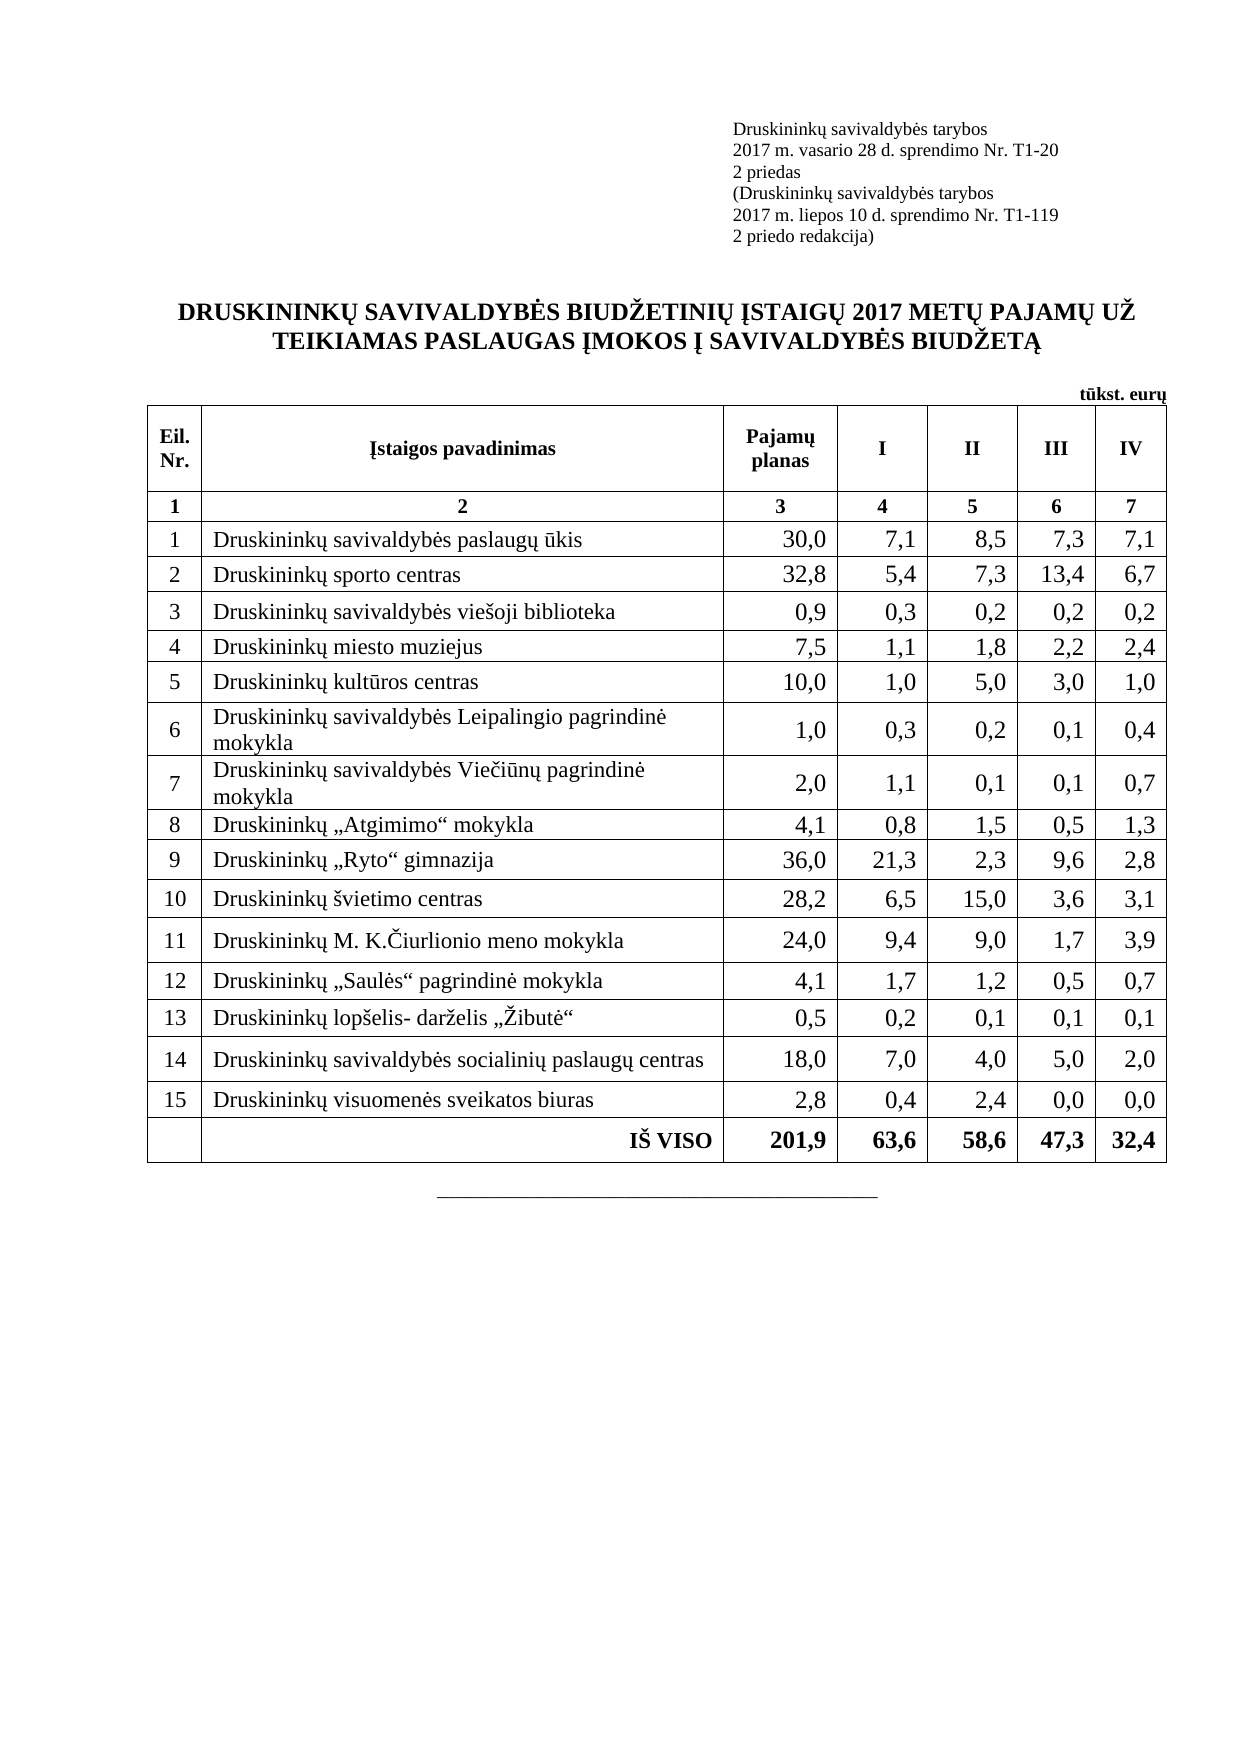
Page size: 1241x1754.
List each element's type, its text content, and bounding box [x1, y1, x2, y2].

table_cell 2,3 [928, 840, 1017, 879]
table_cell 21,3 [838, 840, 927, 879]
table_cell 10 [148, 880, 201, 917]
table_cell 4,1 [724, 810, 837, 839]
table_cell 0,2 [1096, 592, 1166, 630]
table_cell 5,0 [928, 662, 1017, 702]
text (Druskininkų savivaldybės tarybos [260, 182, 1167, 204]
table_cell 15,0 [928, 880, 1017, 917]
table_cell Druskininkų savivaldybės paslaugų ūkis [202, 522, 723, 556]
table_cell 58,6 [928, 1118, 1017, 1162]
table_cell Druskininkų M. K.Čiurlionio meno mokykla [202, 918, 723, 962]
table_cell 4 [148, 631, 201, 661]
text 2017 m. liepos 10 d. sprendimo Nr. T1-119 [260, 204, 1167, 225]
table_cell 2,2 [1018, 631, 1095, 661]
table_cell 32,8 [724, 557, 837, 591]
table_cell 4,0 [928, 1037, 1017, 1081]
table_cell 0,1 [1018, 756, 1095, 809]
table_cell 7,1 [1096, 522, 1166, 556]
table_cell 6,5 [838, 880, 927, 917]
table_cell 0,7 [1096, 963, 1166, 998]
table_cell Druskininkų savivaldybės Viečiūnų pagrindinė mokykla [202, 756, 723, 809]
table_cell 1,0 [838, 662, 927, 702]
table_cell 13 [148, 1000, 201, 1036]
table_cell 1 [148, 492, 201, 521]
table_cell 2 [202, 492, 723, 521]
table_cell 0,1 [928, 756, 1017, 809]
table_cell 2,8 [724, 1082, 837, 1117]
table_cell 0,4 [838, 1082, 927, 1117]
table_cell 13,4 [1018, 557, 1095, 591]
table_cell 6 [148, 703, 201, 755]
table_cell Druskininkų „Saulės“ pagrindinė mokykla [202, 963, 723, 998]
table_cell 8,5 [928, 522, 1017, 556]
table_cell 0,3 [838, 592, 927, 630]
table_cell 12 [148, 963, 201, 998]
table_header I [838, 406, 927, 491]
table_header IV [1096, 406, 1166, 491]
table_cell 7,5 [724, 631, 837, 661]
table_cell Druskininkų savivaldybės Leipalingio pagrindinė mokykla [202, 703, 723, 755]
table_cell 9,6 [1018, 840, 1095, 879]
table_cell 7,1 [838, 522, 927, 556]
table_header Pajamų planas [724, 406, 837, 491]
text ––––––––––––––––––––––––––––––––––––––––––––––– [148, 1184, 1167, 1206]
table_cell 7 [148, 756, 201, 809]
table_cell 1,7 [838, 963, 927, 998]
table_cell 3,9 [1096, 918, 1166, 962]
table_header Eil. Nr. [148, 406, 201, 491]
table_cell Druskininkų sporto centras [202, 557, 723, 591]
table_cell 0,5 [1018, 810, 1095, 839]
table_cell 2,4 [928, 1082, 1017, 1117]
table_cell Druskininkų savivaldybės socialinių paslaugų centras [202, 1037, 723, 1081]
table_cell 201,9 [724, 1118, 837, 1162]
table_cell 0,2 [928, 592, 1017, 630]
table_cell 2,8 [1096, 840, 1166, 879]
table_cell 32,4 [1096, 1118, 1166, 1162]
table_cell Druskininkų lopšelis- darželis „Žibutė“ [202, 1000, 723, 1036]
table_cell 1,3 [1096, 810, 1166, 839]
table_cell 2 [148, 557, 201, 591]
table_cell 28,2 [724, 880, 837, 917]
table_cell 1,0 [1096, 662, 1166, 702]
table_cell 47,3 [1018, 1118, 1095, 1162]
table_cell 1,0 [724, 703, 837, 755]
table_cell 3,0 [1018, 662, 1095, 702]
text 2017 m. vasario 28 d. sprendimo Nr. T1-20 [260, 139, 1167, 161]
table_cell 0,1 [1096, 1000, 1166, 1036]
table_cell 1,8 [928, 631, 1017, 661]
table_cell 0,0 [1018, 1082, 1095, 1117]
table_cell 30,0 [724, 522, 837, 556]
table_cell 3,1 [1096, 880, 1166, 917]
table_cell 0,1 [1018, 703, 1095, 755]
table_cell 15 [148, 1082, 201, 1117]
table_cell 0,1 [1018, 1000, 1095, 1036]
table_cell 1 [148, 522, 201, 556]
table_cell Druskininkų miesto muziejus [202, 631, 723, 661]
table_cell 0,2 [838, 1000, 927, 1036]
table_cell 0,8 [838, 810, 927, 839]
table_cell 36,0 [724, 840, 837, 879]
table_cell 9,4 [838, 918, 927, 962]
table_cell 4 [838, 492, 927, 521]
table_header II [928, 406, 1017, 491]
table_cell 1,7 [1018, 918, 1095, 962]
table_cell 0,4 [1096, 703, 1166, 755]
table_cell 0,9 [724, 592, 837, 630]
table_cell 7 [1096, 492, 1166, 521]
text DRUSKININKŲ SAVIVALDYBĖS BIUDŽETINIŲ ĮSTAIGŲ 2017 METŲ PAJAMŲ UŽ TEIKIAMAS PASLAUGAS ĮMOKOS Į SAVIVALDYBĖS BIUDŽETĄ [148, 297, 1167, 354]
table_cell 0,5 [1018, 963, 1095, 998]
table_cell 18,0 [724, 1037, 837, 1081]
text 2 priedas [260, 161, 1167, 182]
table_cell Druskininkų „Atgimimo“ mokykla [202, 810, 723, 839]
table_cell Druskininkų švietimo centras [202, 880, 723, 917]
table_cell IŠ VISO [202, 1118, 723, 1162]
table_cell 8 [148, 810, 201, 839]
table_cell 7,3 [928, 557, 1017, 591]
table_cell 4,1 [724, 963, 837, 998]
table_cell 7,0 [838, 1037, 927, 1081]
table_header Įstaigos pavadinimas [202, 406, 723, 491]
table_cell 7,3 [1018, 522, 1095, 556]
table_cell 2,0 [1096, 1037, 1166, 1081]
table_cell Druskininkų „Ryto“ gimnazija [202, 840, 723, 879]
table_cell 2,0 [724, 756, 837, 809]
table_cell Druskininkų savivaldybės viešoji biblioteka [202, 592, 723, 630]
table_cell 0,7 [1096, 756, 1166, 809]
table_cell 9,0 [928, 918, 1017, 962]
table_cell 5,0 [1018, 1037, 1095, 1081]
table_cell 9 [148, 840, 201, 879]
table_cell 3 [724, 492, 837, 521]
table_cell 1,2 [928, 963, 1017, 998]
table_cell 10,0 [724, 662, 837, 702]
table_cell 0,5 [724, 1000, 837, 1036]
text tūkst. eurų [148, 383, 1167, 405]
table_cell 3 [148, 592, 201, 630]
table_cell 5,4 [838, 557, 927, 591]
table_cell 1,1 [838, 631, 927, 661]
table_cell 0,1 [928, 1000, 1017, 1036]
table_cell Druskininkų kultūros centras [202, 662, 723, 702]
table_cell [148, 1118, 201, 1162]
table_cell 11 [148, 918, 201, 962]
table_cell 6,7 [1096, 557, 1166, 591]
table_cell 5 [928, 492, 1017, 521]
table_cell 0,2 [928, 703, 1017, 755]
table_cell 0,3 [838, 703, 927, 755]
table_cell 63,6 [838, 1118, 927, 1162]
table_cell 1,1 [838, 756, 927, 809]
table_cell 14 [148, 1037, 201, 1081]
table_cell 1,5 [928, 810, 1017, 839]
table_cell 24,0 [724, 918, 837, 962]
table_cell 0,2 [1018, 592, 1095, 630]
table_cell 2,4 [1096, 631, 1166, 661]
table_cell 5 [148, 662, 201, 702]
table_header III [1018, 406, 1095, 491]
table_cell Druskininkų visuomenės sveikatos biuras [202, 1082, 723, 1117]
text Druskininkų savivaldybės tarybos [448, 117, 1167, 139]
table_cell 6 [1018, 492, 1095, 521]
table_cell 3,6 [1018, 880, 1095, 917]
table_cell 0,0 [1096, 1082, 1166, 1117]
text 2 priedo redakcija) [260, 225, 1167, 247]
